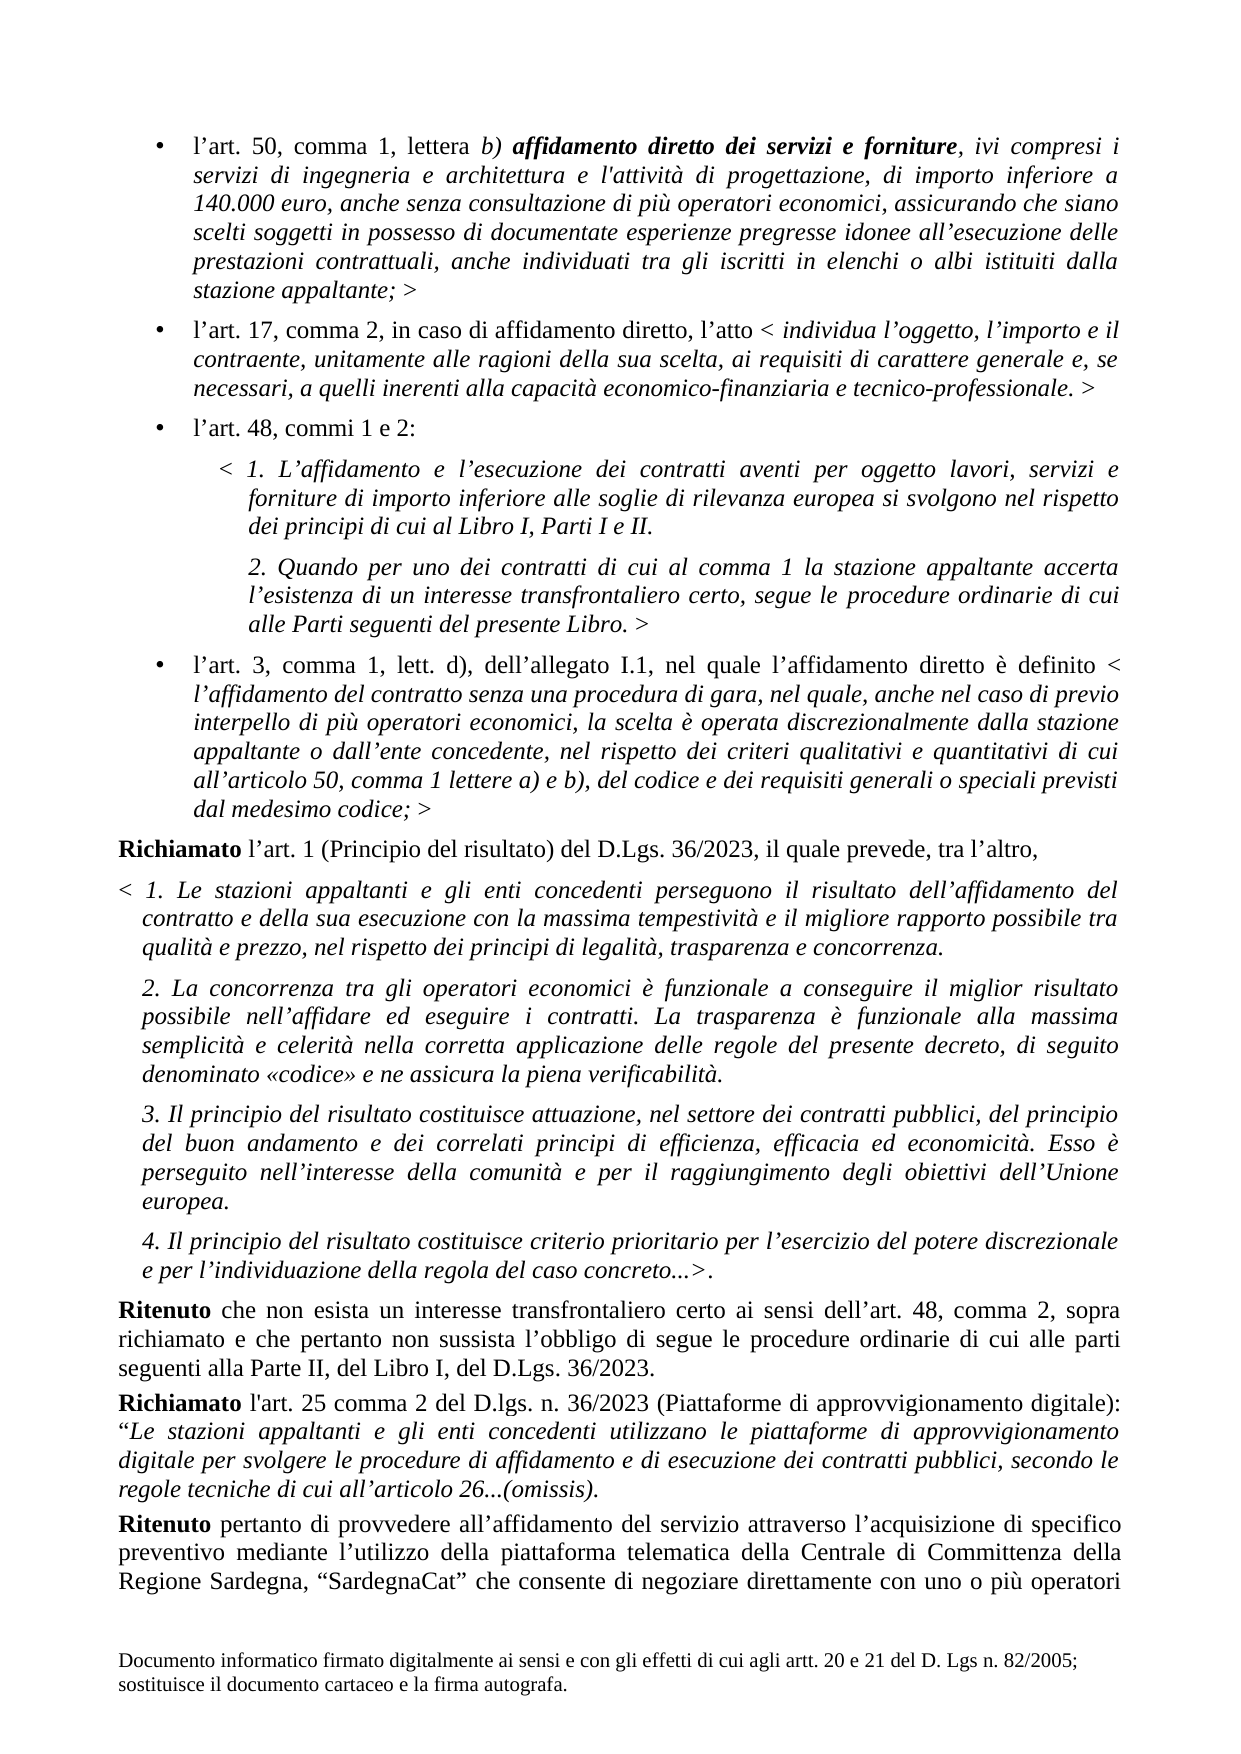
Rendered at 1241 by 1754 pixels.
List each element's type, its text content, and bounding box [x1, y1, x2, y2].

list l’art. 17, comma 2, in caso di affidamento diretto, l’atto < individua l’oggetto, l’importo e il contraente, unitamente alle ragioni della sua scelta, ai requisiti di carattere generale e, se necessari, a quelli inerenti alla capacità economico-finanziaria e tecnico-professionale. > [156, 315, 1122, 402]
text Richiamato l’art. 1 (Principio del risultato) del D.Lgs. 36/2023, il quale prevede, tra l’altro, [118, 834, 1122, 863]
text 4. Il principio del risultato costituisce criterio prioritario per l’esercizio del potere discrezionale e per l’individuazione della regola del caso concreto...>. [142, 1226, 1122, 1284]
list l’art. 50, comma 1, lettera b) affidamento diretto dei servizi e forniture, ivi compresi i servizi di ingegneria e architettura e l'attività di progettazione, di importo inferiore a 140.000 euro, anche senza consultazione di più operatori economici, assicurando che siano scelti soggetti in possesso di documentate esperienze pregresse idonee all’esecuzione delle prestazioni contrattuali, anche individuati tra gli iscritti in elenchi o albi istituiti dalla stazione appaltante; > [156, 131, 1122, 303]
list l’art. 48, commi 1 e 2: [156, 413, 1122, 442]
list l’art. 3, comma 1, lett. d), dell’allegato I.1, nel quale l’affidamento diretto è definito < l’affidamento del contratto senza una procedura di gara, nel quale, anche nel caso di previo interpello di più operatori economici, la scelta è operata discrezionalmente dalla stazione appaltante o dall’ente concedente, nel rispetto dei criteri qualitativi e quantitativi di cui all’articolo 50, comma 1 lettere a) e b), del codice e dei requisiti generali o speciali previsti dal medesimo codice; > [156, 650, 1122, 822]
text 2. La concorrenza tra gli operatori economici è funzionale a conseguire il miglior risultato possibile nell’affidare ed eseguire i contratti. La trasparenza è funzionale alla massima semplicità e celerità nella corretta applicazione delle regole del presente decreto, di seguito denominato «codice» e ne assicura la piena verificabilità. [142, 973, 1122, 1088]
text < 1. L’affidamento e l’esecuzione dei contratti aventi per oggetto lavori, servizi e forniture di importo inferiore alle soglie di rilevanza europea si svolgono nel rispetto dei principi di cui al Libro I, Parti I e II. [218, 454, 1122, 540]
text 3. Il principio del risultato costituisce attuazione, nel settore dei contratti pubblici, del principio del buon andamento e dei correlati principi di efficienza, efficacia ed economicità. Esso è perseguito nell’interesse della comunità e per il raggiungimento degli obiettivi dell’Unione europea. [142, 1099, 1122, 1214]
text Richiamato l'art. 25 comma 2 del D.lgs. n. 36/2023 (Piattaforme di approvvigionamento digitale): “Le stazioni appaltanti e gli enti concedenti utilizzano le piattaforme di approvvigionamento digitale per svolgere le procedure di affidamento e di esecuzione dei contratti pubblici, secondo le regole tecniche di cui all’articolo 26...(omissis). [118, 1388, 1122, 1503]
text Ritenuto che non esista un interesse transfrontaliero certo ai sensi dell’art. 48, comma 2, sopra richiamato e che pertanto non sussista l’obbligo di segue le procedure ordinarie di cui alle parti seguenti alla Parte II, del Libro I, del D.Lgs. 36/2023. [118, 1296, 1122, 1382]
text < 1. Le stazioni appaltanti e gli enti concedenti perseguono il risultato dell’affidamento del contratto e della sua esecuzione con la massima tempestività e il migliore rapporto possibile tra qualità e prezzo, nel rispetto dei principi di legalità, trasparenza e concorrenza. [118, 875, 1122, 961]
text Ritenuto pertanto di provvedere all’affidamento del servizio attraverso l’acquisizione di specifico preventivo mediante l’utilizzo della piattaforma telematica della Centrale di Committenza della Regione Sardegna, “SardegnaCat” che consente di negoziare direttamente con uno o più operatori [118, 1509, 1122, 1595]
text 2. Quando per uno dei contratti di cui al comma 1 la stazione appaltante accerta l’esistenza di un interesse transfrontaliero certo, segue le procedure ordinarie di cui alle Parti seguenti del presente Libro. > [248, 552, 1122, 638]
